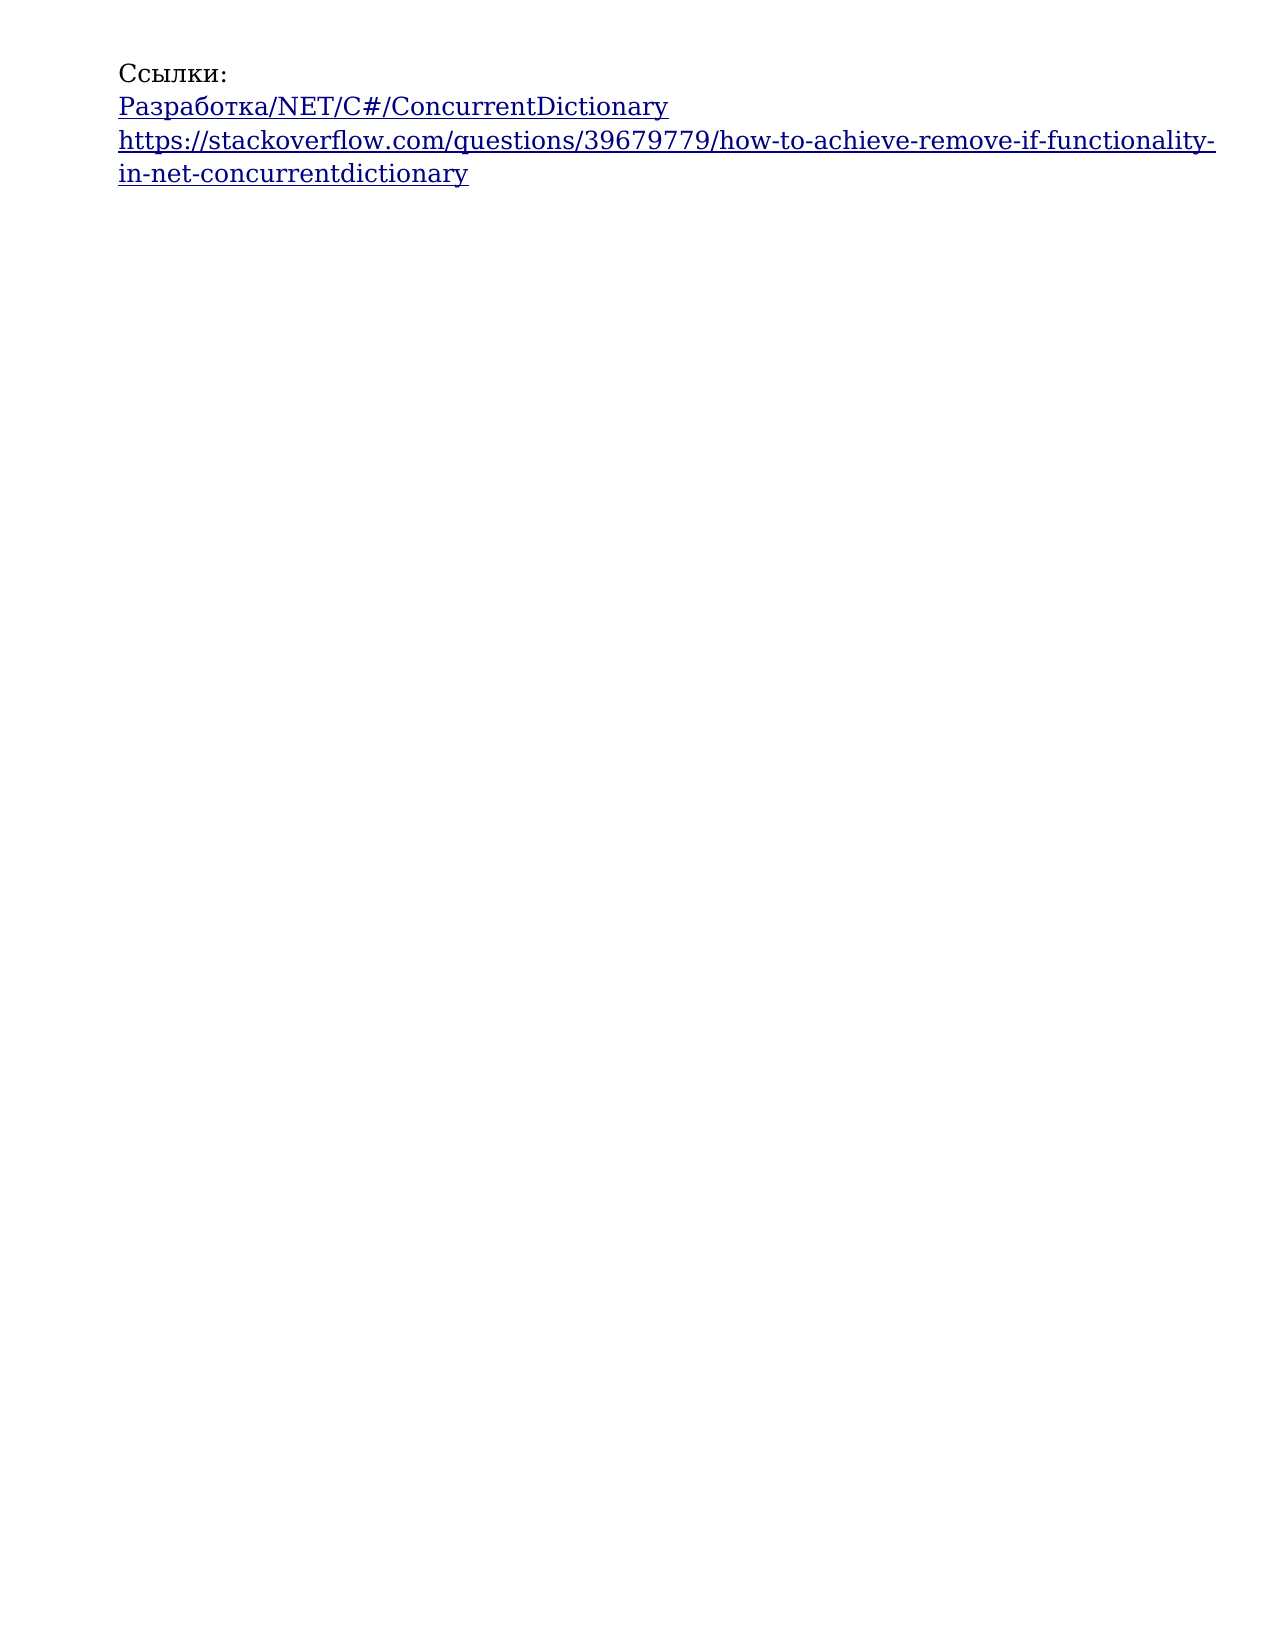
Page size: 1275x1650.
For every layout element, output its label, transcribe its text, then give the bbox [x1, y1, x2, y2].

text in-net-concurrentdictionary [118, 153, 1216, 189]
text Ссылки: Разработка/NET/C#/ConcurrentDictionary https://stackoverflow.com/questions/39679779/how-to-achieve-remove-if-functionality- [118, 59, 1216, 151]
